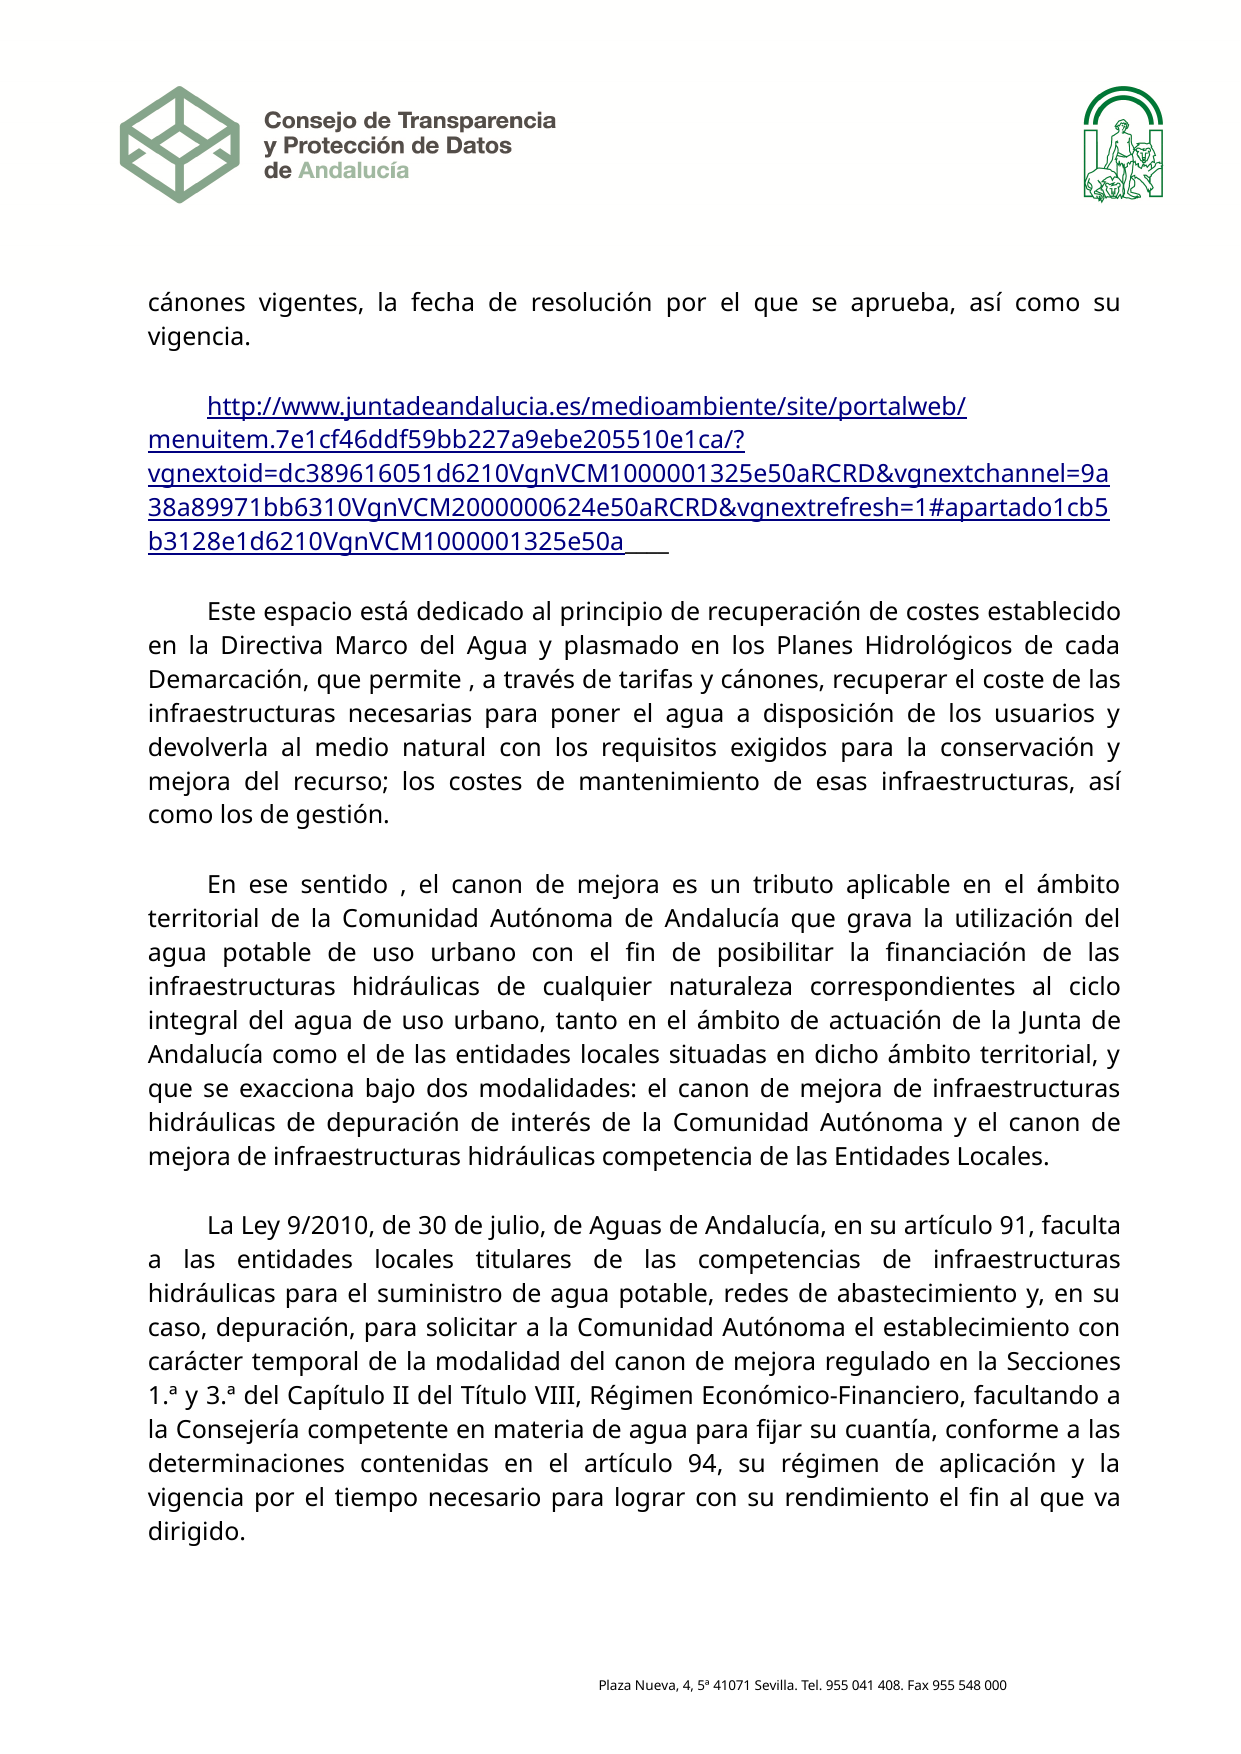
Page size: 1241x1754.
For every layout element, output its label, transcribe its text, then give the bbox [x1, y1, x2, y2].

text cánones vigentes, la fecha de resolución por el que se aprueba, así como su vigencia. [148, 286, 1122, 353]
text La Ley 9/2010, de 30 de julio, de Aguas de Andalucía, en su artículo 91, faculta a las entidades locales titulares de las competencias de infraestructuras hidráulicas para el suministro de agua potable, redes de abastecimiento y, en su caso, depuración, para solicitar a la Comunidad Autónoma el establecimiento con carácter temporal de la modalidad del canon de mejora regulado en la Secciones 1.ª y 3.ª del Capítulo II del Título VIII, Régimen Económico-Financiero, facultando a la Consejería competente en materia de agua para fijar su cuantía, conforme a las determinaciones contenidas en el artículo 94, su régimen de aplicación y la vigencia por el tiempo necesario para lograr con su rendimiento el fin al que va dirigido. [148, 1208, 1122, 1547]
text En ese sentido , el canon de mejora es un tributo aplicable en el ámbito territorial de la Comunidad Autónoma de Andalucía que grava la utilización del agua potable de uso urbano con el fin de posibilitar la financiación de las infraestructuras hidráulicas de cualquier naturaleza correspondientes al ciclo integral del agua de uso urbano, tanto en el ámbito de actuación de la Junta de Andalucía como el de las entidades locales situadas en dicho ámbito territorial, y que se exacciona bajo dos modalidades: el canon de mejora de infraestructuras hidráulicas de depuración de interés de la Comunidad Autónoma y el canon de mejora de infraestructuras hidráulicas competencia de las Entidades Locales. [148, 867, 1122, 1172]
text http://www.juntadeandalucia.es/medioambiente/site/portalweb/menuitem.7e1cf46ddf59bb227a9ebe205510e1ca/?vgnextoid=dc389616051d6210VgnVCM1000001325e50aRCRD&vgnextchannel=9a38a89971bb6310VgnVCM2000000624e50aRCRD&vgnextrefresh=1#apartado1cb5b3128e1d6210VgnVCM1000001325e50a____ [148, 388, 1122, 558]
text Este espacio está dedicado al principio de recuperación de costes establecido en la Directiva Marco del Agua y plasmado en los Planes Hidrológicos de cada Demarcación, que permite , a través de tarifas y cánones, recuperar el coste de las infraestructuras necesarias para poner el agua a disposición de los usuarios y devolverla al medio natural con los requisitos exigidos para la conservación y mejora del recurso; los costes de mantenimiento de esas infraestructuras, así como los de gestión. [148, 594, 1122, 831]
